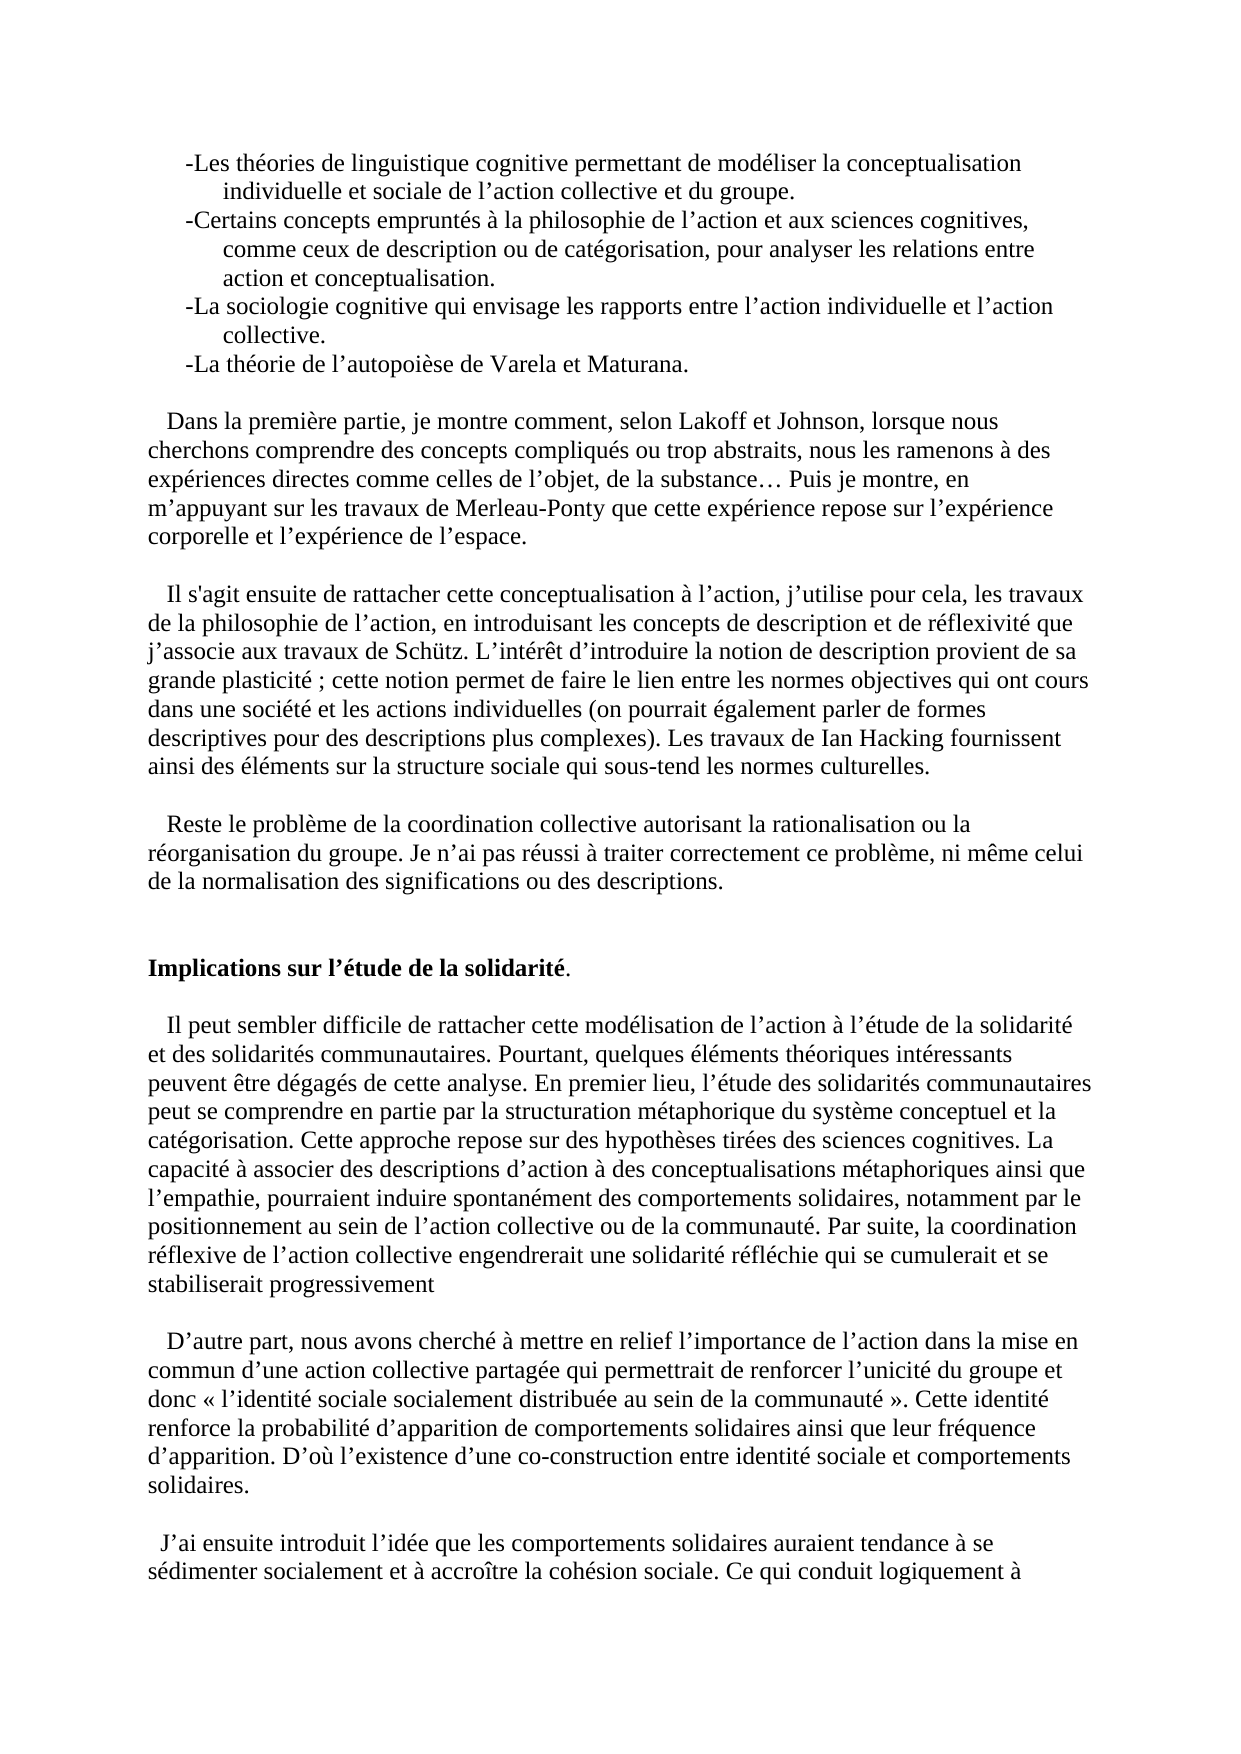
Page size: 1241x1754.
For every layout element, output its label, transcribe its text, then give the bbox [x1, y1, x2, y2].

list Certains concepts empruntés à la philosophie de l’action et aux sciences cognitives, comme ceux de description ou de catégorisation, pour analyser les relations entre action et conceptualisation. [185, 205, 1093, 291]
text Il s'agit ensuite de rattacher cette conceptualisation à l’action, j’utilise pour cela, les travaux de la philosophie de l’action, en introduisant les concepts de description et de réflexivité que j’associe aux travaux de Schütz. L’intérêt d’introduire la notion de description provient de sa grande plasticité ; cette notion permet de faire le lien entre les normes objectives qui ont cours dans une société et les actions individuelles (on pourrait également parler de formes descriptives pour des descriptions plus complexes). Les travaux de Ian Hacking fournissent ainsi des éléments sur la structure sociale qui sous-tend les normes culturelles. [148, 579, 1093, 780]
text J’ai ensuite introduit l’idée que les comportements solidaires auraient tendance à se sédimenter socialement et à accroître la cohésion sociale. Ce qui conduit logiquement à [148, 1528, 1093, 1585]
text Implications sur l’étude de la solidarité. [148, 953, 1093, 981]
text D’autre part, nous avons cherché à mettre en relief l’importance de l’action dans la mise en commun d’une action collective partagée qui permettrait de renforcer l’unicité du groupe et donc « l’identité sociale socialement distribuée au sein de la communauté ». Cette identité renforce la probabilité d’apparition de comportements solidaires ainsi que leur fréquence d’apparition. D’où l’existence d’une co-construction entre identité sociale et comportements solidaires. [148, 1326, 1093, 1499]
text Reste le problème de la coordination collective autorisant la rationalisation ou la réorganisation du groupe. Je n’ai pas réussi à traiter correctement ce problème, ni même celui de la normalisation des significations ou des descriptions. [148, 809, 1093, 895]
list Les théories de linguistique cognitive permettant de modéliser la conceptualisation individuelle et sociale de l’action collective et du groupe. [185, 148, 1093, 205]
text Dans la première partie, je montre comment, selon Lakoff et Johnson, lorsque nous cherchons comprendre des concepts compliqués ou trop abstraits, nous les ramenons à des expériences directes comme celles de l’objet, de la substance… Puis je montre, en m’appuyant sur les travaux de Merleau-Ponty que cette expérience repose sur l’expérience corporelle et l’expérience de l’espace. [148, 406, 1093, 550]
text Il peut sembler difficile de rattacher cette modélisation de l’action à l’étude de la solidarité et des solidarités communautaires. Pourtant, quelques éléments théoriques intéressants peuvent être dégagés de cette analyse. En premier lieu, l’étude des solidarités communautaires peut se comprendre en partie par la structuration métaphorique du système conceptuel et la catégorisation. Cette approche repose sur des hypothèses tirées des sciences cognitives. La capacité à associer des descriptions d’action à des conceptualisations métaphoriques ainsi que l’empathie, pourraient induire spontanément des comportements solidaires, notamment par le positionnement au sein de l’action collective ou de la communauté. Par suite, la coordination réflexive de l’action collective engendrerait une solidarité réfléchie qui se cumulerait et se stabiliserait progressivement [148, 1010, 1093, 1298]
list La sociologie cognitive qui envisage les rapports entre l’action individuelle et l’action collective. [185, 291, 1093, 349]
list La théorie de l’autopoièse de Varela et Maturana. [185, 349, 1093, 378]
